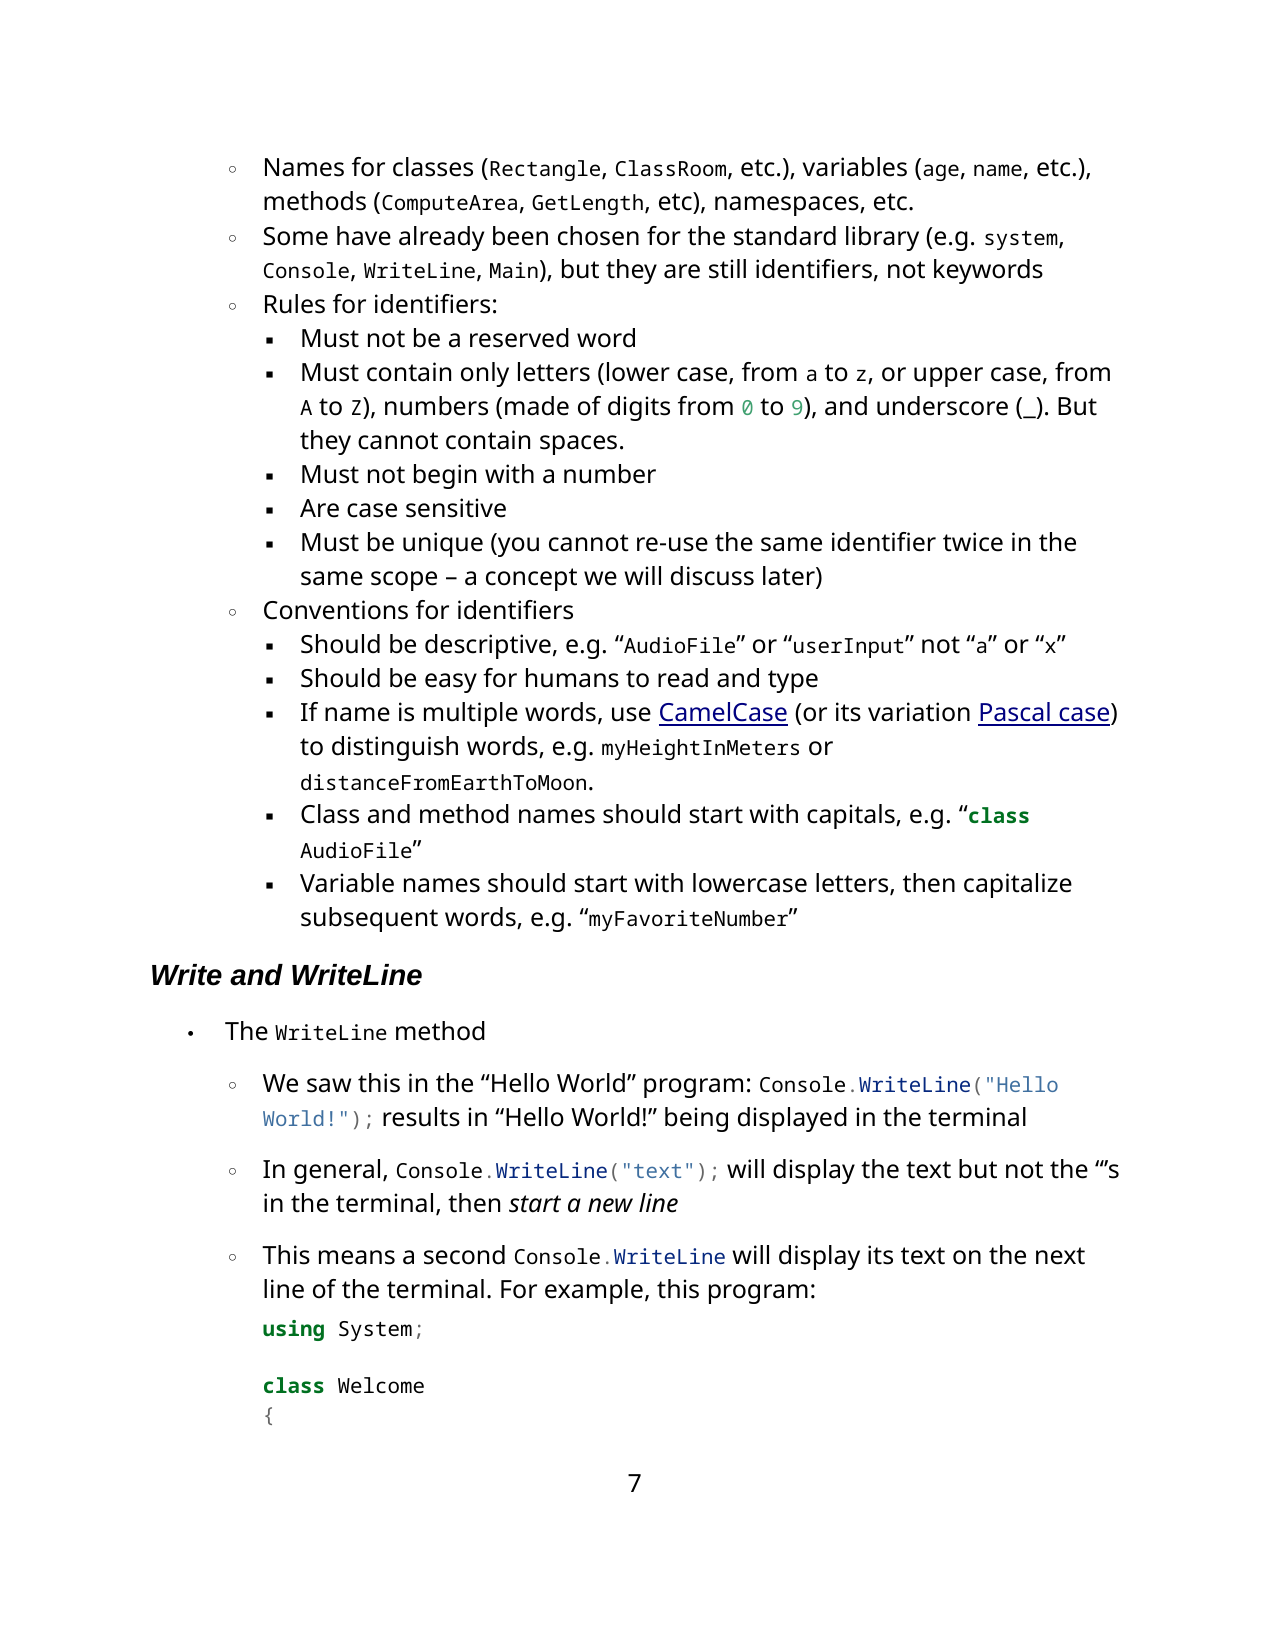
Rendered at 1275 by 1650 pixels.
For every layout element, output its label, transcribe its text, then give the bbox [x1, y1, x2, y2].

list Names for classes (Rectangle, ClassRoom, etc.), variables (age, name, etc.), methods (ComputeArea, GetLength, etc), namespaces, etc. [225, 150, 1125, 218]
list Must be unique (you cannot re-use the same identifier twice in the same scope – a concept we will discuss later) [262, 525, 1125, 593]
list In general, Console.WriteLine("text"); will display the text but not the “’s in the terminal, then start a new line [225, 1151, 1125, 1219]
list The WriteLine method [187, 1013, 1125, 1047]
list Rules for identifiers: [225, 286, 1125, 320]
list Variable names should start with lowercase letters, then capitalize subsequent words, e.g. “myFavoriteNumber” [262, 865, 1125, 933]
list Must not be a reserved word [262, 320, 1125, 354]
list Conventions for identifiers [225, 593, 1125, 627]
list using System; [225, 1314, 1125, 1343]
list Must contain only letters (lower case, from a to z, or upper case, from A to Z), numbers (made of digits from 0 to 9), and underscore (_). But they cannot contain spaces. [262, 354, 1125, 457]
list class Welcome [225, 1371, 1125, 1400]
list If name is multiple words, use CamelCase (or its variation Pascal case) to distinguish words, e.g. myHeightInMeters or distanceFromEarthToMoon. [262, 695, 1125, 797]
list Class and method names should start with capitals, e.g. “class AudioFile” [262, 797, 1125, 865]
list { [225, 1400, 1125, 1428]
list Should be descriptive, e.g. “AudioFile” or “userInput” not “a” or “x” [262, 627, 1125, 661]
list This means a second Console.WriteLine will display its text on the next line of the terminal. For example, this program: [225, 1237, 1125, 1306]
list Must not begin with a number [262, 457, 1125, 491]
list Some have already been chosen for the standard library (e.g. system, Console, WriteLine, Main), but they are still identifiers, not keywords [225, 218, 1125, 286]
list Are case sensitive [262, 491, 1125, 525]
list We saw this in the “Hello World” program: Console.WriteLine("Hello World!"); results in “Hello World!” being displayed in the terminal [225, 1065, 1125, 1133]
list Should be easy for humans to read and type [262, 661, 1125, 695]
subtitle Write and WriteLine [150, 958, 1125, 992]
